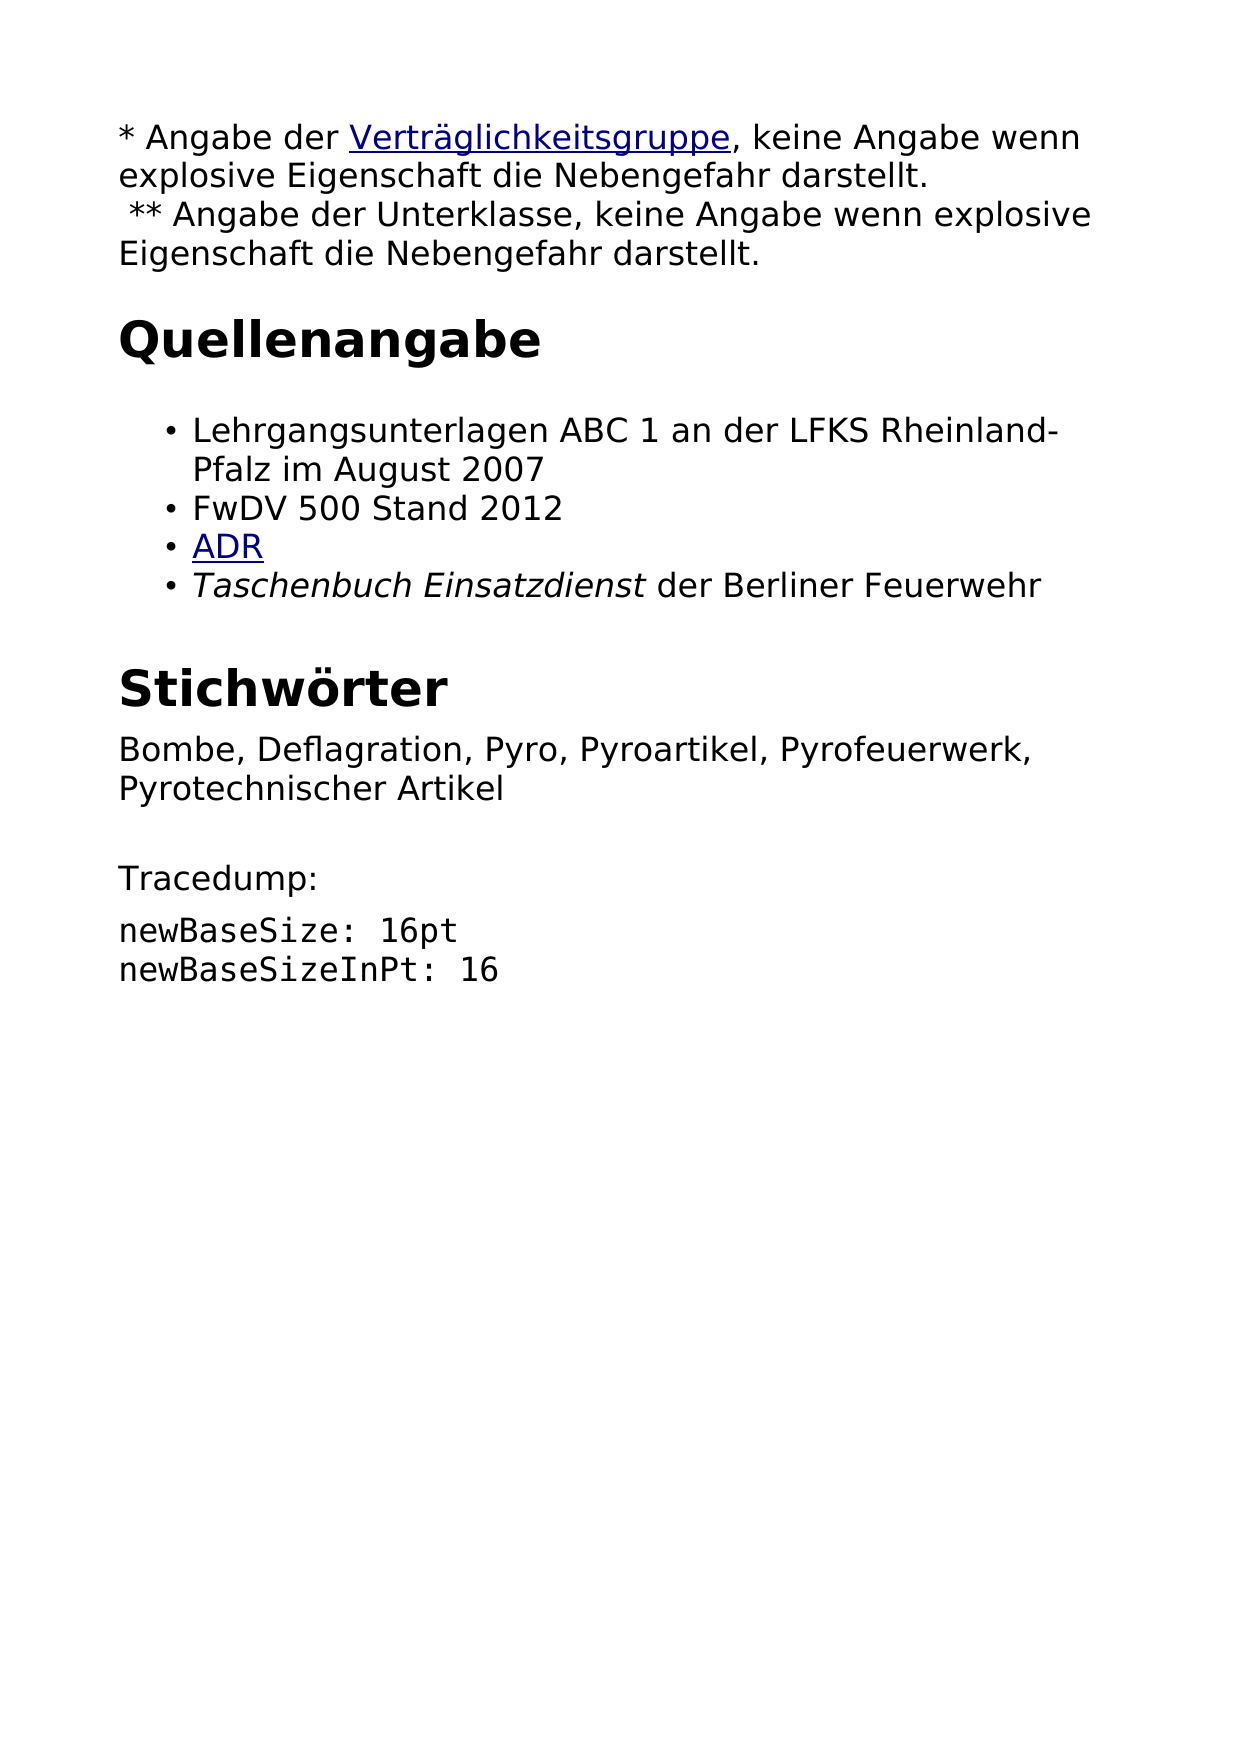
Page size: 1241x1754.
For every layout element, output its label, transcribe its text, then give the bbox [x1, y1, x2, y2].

subtitle Stichwörter [118, 660, 1122, 718]
text Tracedump: [118, 821, 1122, 899]
subtitle Quellenangabe [118, 311, 1122, 369]
text Bombe, Deflagration, Pyro, Pyroartikel, Pyrofeuerwerk, Pyrotechnischer Artikel [118, 731, 1122, 808]
list ADR [177, 528, 1122, 567]
text * Angabe der Verträglichkeitsgruppe, keine Angabe wenn explosive Eigenschaft die Nebengefahr darstellt. ** Angabe der Unterklasse, keine Angabe wenn explosive Eigenschaft die Nebengefahr darstellt. [118, 118, 1122, 273]
list Taschenbuch Einsatzdienst der Berliner Feuerwehr [177, 567, 1122, 606]
text newBaseSize: 16pt newBaseSizeInPt: 16 [118, 911, 1122, 989]
list Lehrgangsunterlagen ABC 1 an der LFKS Rheinland-Pfalz im August 2007 [177, 411, 1122, 489]
list FwDV 500 Stand 2012 [177, 489, 1122, 528]
